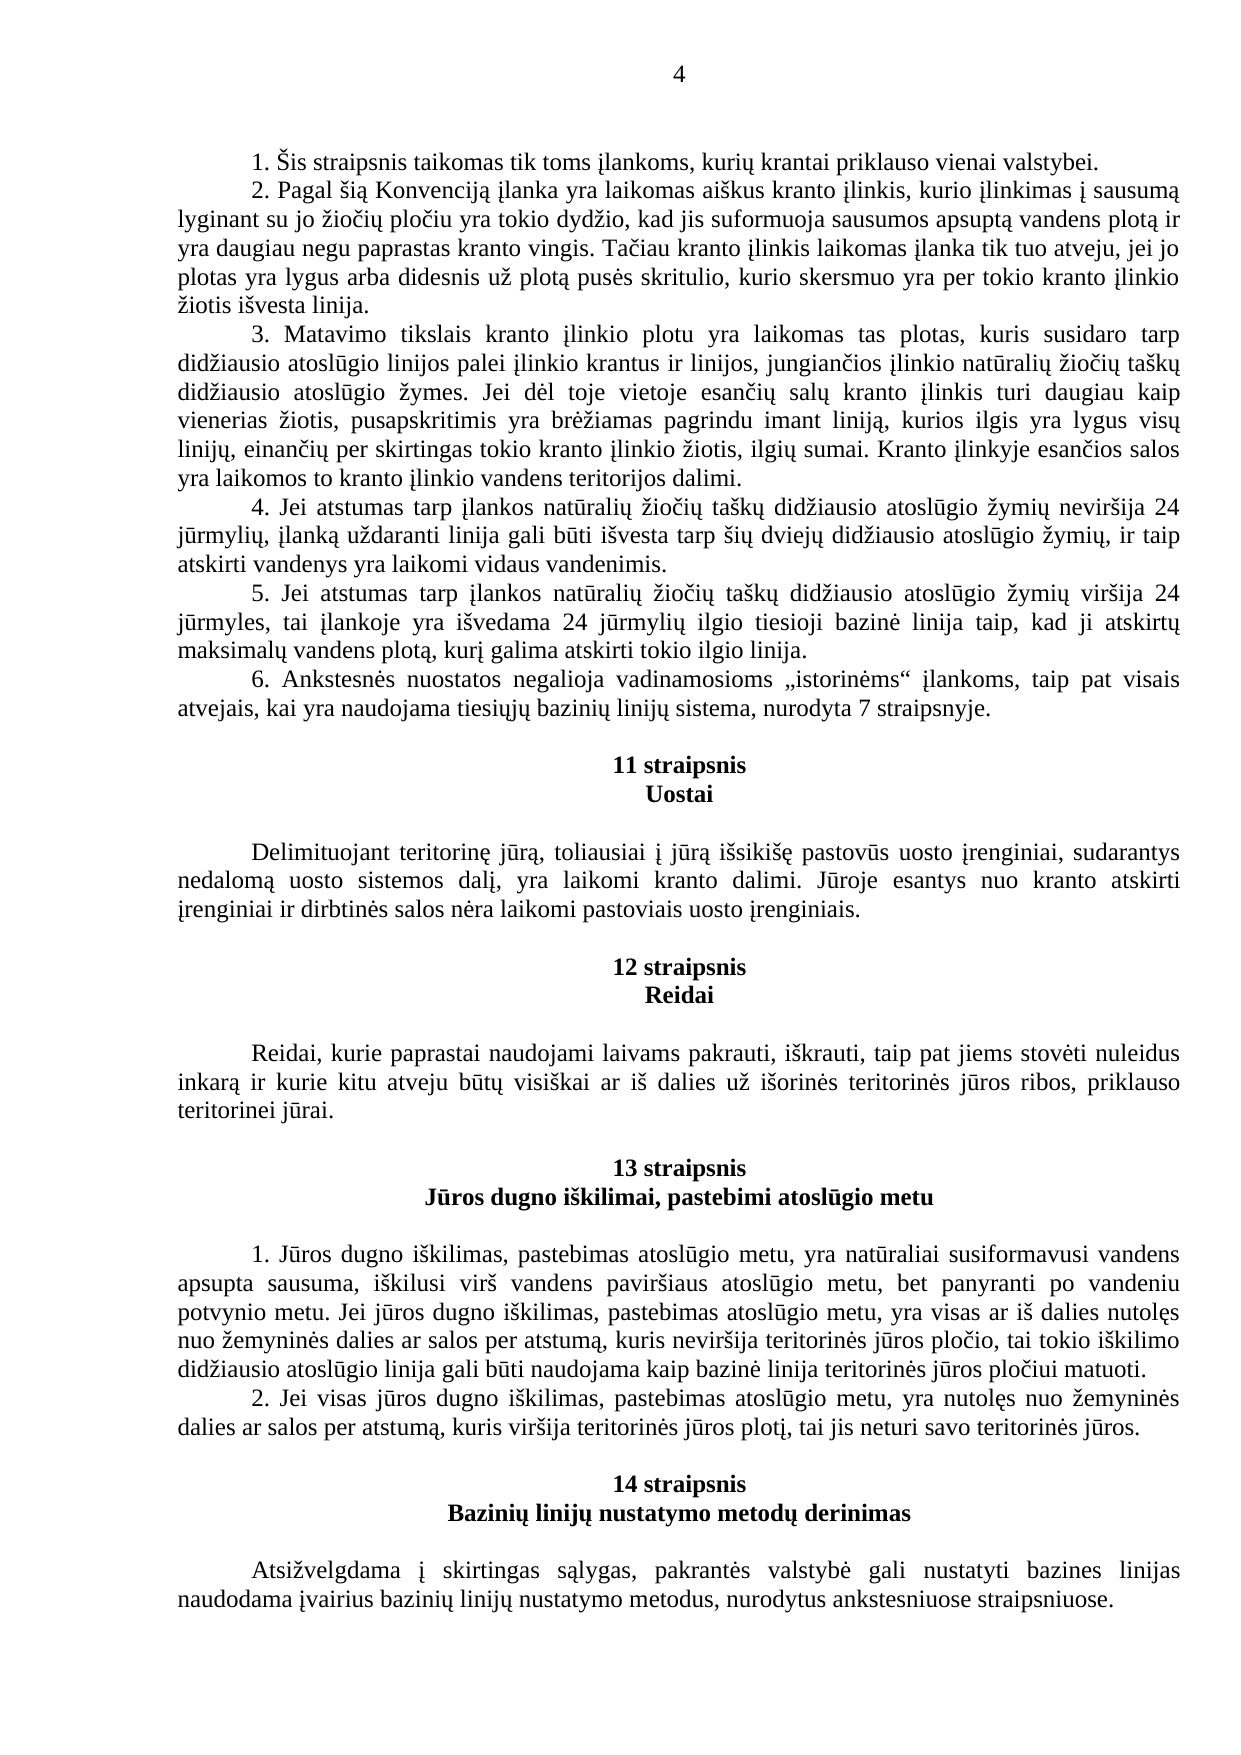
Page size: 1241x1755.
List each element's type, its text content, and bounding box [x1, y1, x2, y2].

text Reidai, kurie paprastai naudojami laivams pakrauti, iškrauti, taip pat jiems stovėti nuleidus inkarą ir kurie kitu atveju būtų visiškai ar iš dalies už išorinės teritorinės jūros ribos, priklauso teritorinei jūrai. [177, 1038, 1181, 1124]
text Bazinių linijų nustatymo metodų derinimas [177, 1498, 1181, 1527]
text 6. Ankstesnės nuostatos negalioja vadinamosioms „istorinėms“ įlankoms, taip pat visais atvejais, kai yra naudojama tiesiųjų bazinių linijų sistema, nurodyta 7 straipsnyje. [177, 664, 1181, 722]
text Atsižvelgdama į skirtingas sąlygas, pakrantės valstybė gali nustatyti bazines linijas naudodama įvairius bazinių linijų nustatymo metodus, nurodytus ankstesniuose straipsniuose. [177, 1556, 1181, 1613]
text 11 straipsnis [177, 751, 1181, 779]
text Reidai [177, 981, 1181, 1009]
text 1. Jūros dugno iškilimas, pastebimas atoslūgio metu, yra natūraliai susiformavusi vandens apsupta sausuma, iškilusi virš vandens paviršiaus atoslūgio metu, bet panyranti po vandeniu potvynio metu. Jei jūros dugno iškilimas, pastebimas atoslūgio metu, yra visas ar iš dalies nutolęs nuo žemyninės dalies ar salos per atstumą, kuris neviršija teritorinės jūros pločio, tai tokio iškilimo didžiausio atoslūgio linija gali būti naudojama kaip bazinė linija teritorinės jūros pločiui matuoti. [177, 1239, 1181, 1383]
text 13 straipsnis [177, 1153, 1181, 1182]
text 12 straipsnis [177, 952, 1181, 981]
text Delimituojant teritorinę jūrą, toliausiai į jūrą išsikišę pastovūs uosto įrenginiai, sudarantys nedalomą uosto sistemos dalį, yra laikomi kranto dalimi. Jūroje esantys nuo kranto atskirti įrenginiai ir dirbtinės salos nėra laikomi pastoviais uosto įrenginiais. [177, 837, 1181, 923]
text Jūros dugno iškilimai, pastebimi atoslūgio metu [177, 1182, 1181, 1211]
text 1. Šis straipsnis taikomas tik toms įlankoms, kurių krantai priklauso vienai valstybei. [177, 147, 1181, 176]
text 2. Pagal šią Konvenciją įlanka yra laikomas aiškus kranto įlinkis, kurio įlinkimas į sausumą lyginant su jo žiočių pločiu yra tokio dydžio, kad jis suformuoja sausumos apsuptą vandens plotą ir yra daugiau negu paprastas kranto vingis. Tačiau kranto įlinkis laikomas įlanka tik tuo atveju, jei jo plotas yra lygus arba didesnis už plotą pusės skritulio, kurio skersmuo yra per tokio kranto įlinkio žiotis išvesta linija. [177, 176, 1181, 319]
text 14 straipsnis [177, 1469, 1181, 1498]
text 3. Matavimo tikslais kranto įlinkio plotu yra laikomas tas plotas, kuris susidaro tarp didžiausio atoslūgio linijos palei įlinkio krantus ir linijos, jungiančios įlinkio natūralių žiočių taškų didžiausio atoslūgio žymes. Jei dėl toje vietoje esančių salų kranto įlinkis turi daugiau kaip vienerias žiotis, pusapskritimis yra brėžiamas pagrindu imant liniją, kurios ilgis yra lygus visų linijų, einančių per skirtingas tokio kranto įlinkio žiotis, ilgių sumai. Kranto įlinkyje esančios salos yra laikomos to kranto įlinkio vandens teritorijos dalimi. [177, 319, 1181, 492]
text 5. Jei atstumas tarp įlankos natūralių žiočių taškų didžiausio atoslūgio žymių viršija 24 jūrmyles, tai įlankoje yra išvedama 24 jūrmylių ilgio tiesioji bazinė linija taip, kad ji atskirtų maksimalų vandens plotą, kurį galima atskirti tokio ilgio linija. [177, 578, 1181, 664]
text Uostai [177, 779, 1181, 808]
text 4. Jei atstumas tarp įlankos natūralių žiočių taškų didžiausio atoslūgio žymių neviršija 24 jūrmylių, įlanką uždaranti linija gali būti išvesta tarp šių dviejų didžiausio atoslūgio žymių, ir taip atskirti vandenys yra laikomi vidaus vandenimis. [177, 492, 1181, 578]
text 2. Jei visas jūros dugno iškilimas, pastebimas atoslūgio metu, yra nutolęs nuo žemyninės dalies ar salos per atstumą, kuris viršija teritorinės jūros plotį, tai jis neturi savo teritorinės jūros. [177, 1383, 1181, 1441]
